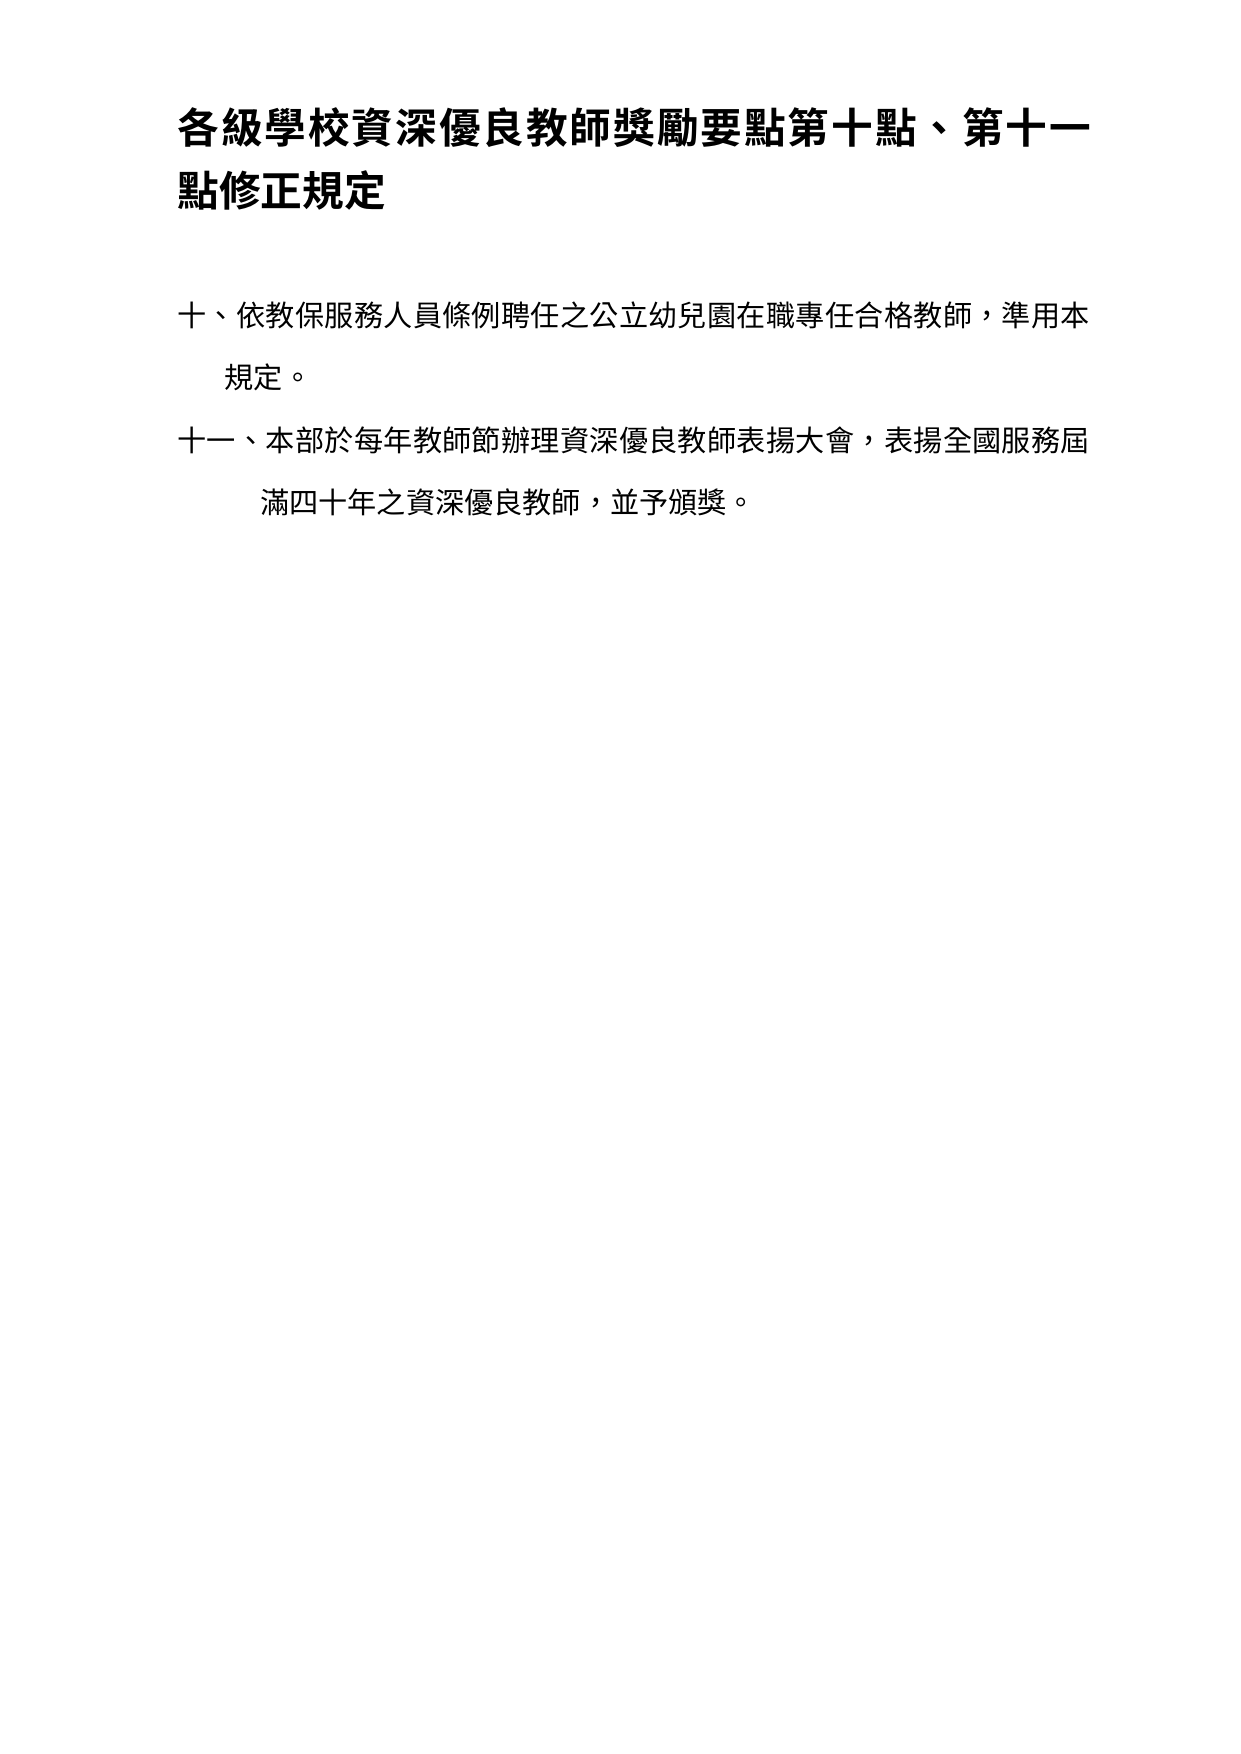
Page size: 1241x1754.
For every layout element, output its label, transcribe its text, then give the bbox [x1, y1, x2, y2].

text 各級學校資深優良教師獎勵要點第十點、第十一點修正規定 [177, 84, 1092, 209]
text 十一、本部於每年教師節辦理資深優良教師表揚大會，表揚全國服務屆滿四十年之資深優良教師，並予頒獎。 [177, 397, 1092, 522]
text 十、依教保服務人員條例聘任之公立幼兒園在職專任合格教師，準用本規定。 [177, 272, 1092, 397]
